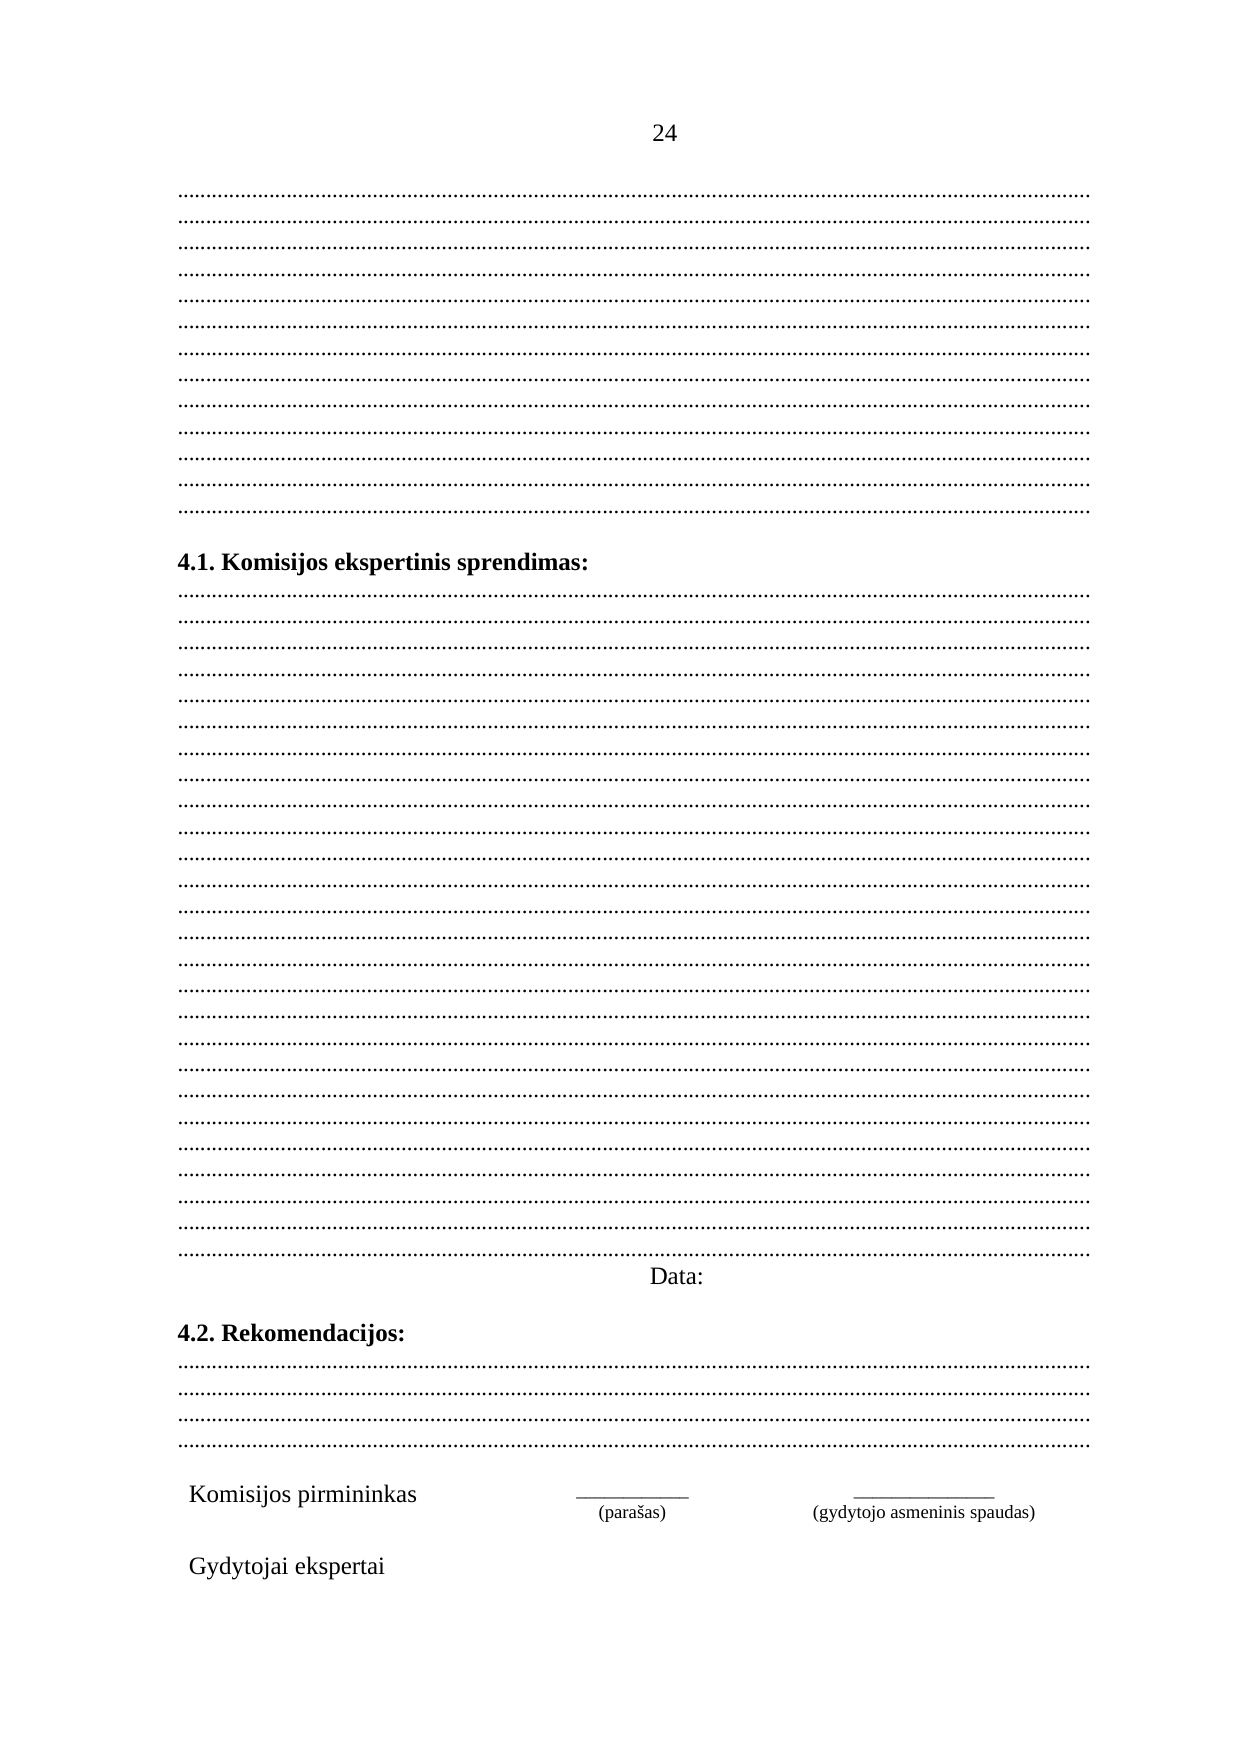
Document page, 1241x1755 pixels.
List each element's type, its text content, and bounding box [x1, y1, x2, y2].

text ... [177, 439, 1152, 466]
text ... [177, 307, 1152, 334]
text ... [177, 1076, 1152, 1103]
text ... [177, 228, 1152, 255]
text ... [177, 839, 1152, 866]
table_header Gydytojai ekspertai [177, 1551, 538, 1579]
text ... [177, 655, 1152, 681]
text ... [177, 1208, 1152, 1234]
text ... [177, 866, 1152, 892]
text ... [177, 1347, 1152, 1373]
text ... [177, 734, 1152, 760]
text ... [177, 576, 1152, 602]
text ... [177, 360, 1152, 386]
table_header ____________ (parašas) [539, 1479, 726, 1522]
text ... [177, 707, 1152, 734]
text ... [177, 813, 1152, 839]
text ... [177, 997, 1152, 1024]
text ... [177, 1103, 1152, 1129]
text ... [177, 1129, 1152, 1156]
text ... [177, 918, 1152, 945]
text ... [177, 1373, 1152, 1400]
table_header Komisijos pirmininkas [177, 1479, 538, 1522]
text ... [177, 386, 1152, 413]
table_header [726, 1551, 1122, 1579]
text ... [177, 1024, 1152, 1050]
text ... [177, 1234, 1152, 1261]
text ... [177, 202, 1152, 228]
text ... [177, 176, 1152, 202]
text ... [177, 1182, 1152, 1208]
text ... [177, 945, 1152, 971]
text ... [177, 1050, 1152, 1076]
text Data: [649, 1261, 1152, 1290]
text 4.2. Rekomendacijos: [177, 1318, 1152, 1347]
table_header _______________ (gydytojo asmeninis spaudas) [726, 1479, 1122, 1522]
text ... [177, 1426, 1152, 1453]
text ... [177, 334, 1152, 360]
text ... [177, 602, 1152, 628]
text ... [177, 466, 1152, 492]
text ... [177, 760, 1152, 787]
text ... [177, 628, 1152, 655]
text ... [177, 281, 1152, 307]
text ... [177, 971, 1152, 997]
text ... [177, 892, 1152, 918]
text ... [177, 1156, 1152, 1182]
text ... [177, 1400, 1152, 1426]
text 4.1. Komisijos ekspertinis sprendimas: [177, 547, 1152, 576]
text ... [177, 255, 1152, 281]
text ... [177, 787, 1152, 813]
text ... [177, 492, 1152, 518]
text ... [177, 413, 1152, 439]
table_header [539, 1551, 726, 1579]
text ... [177, 681, 1152, 707]
